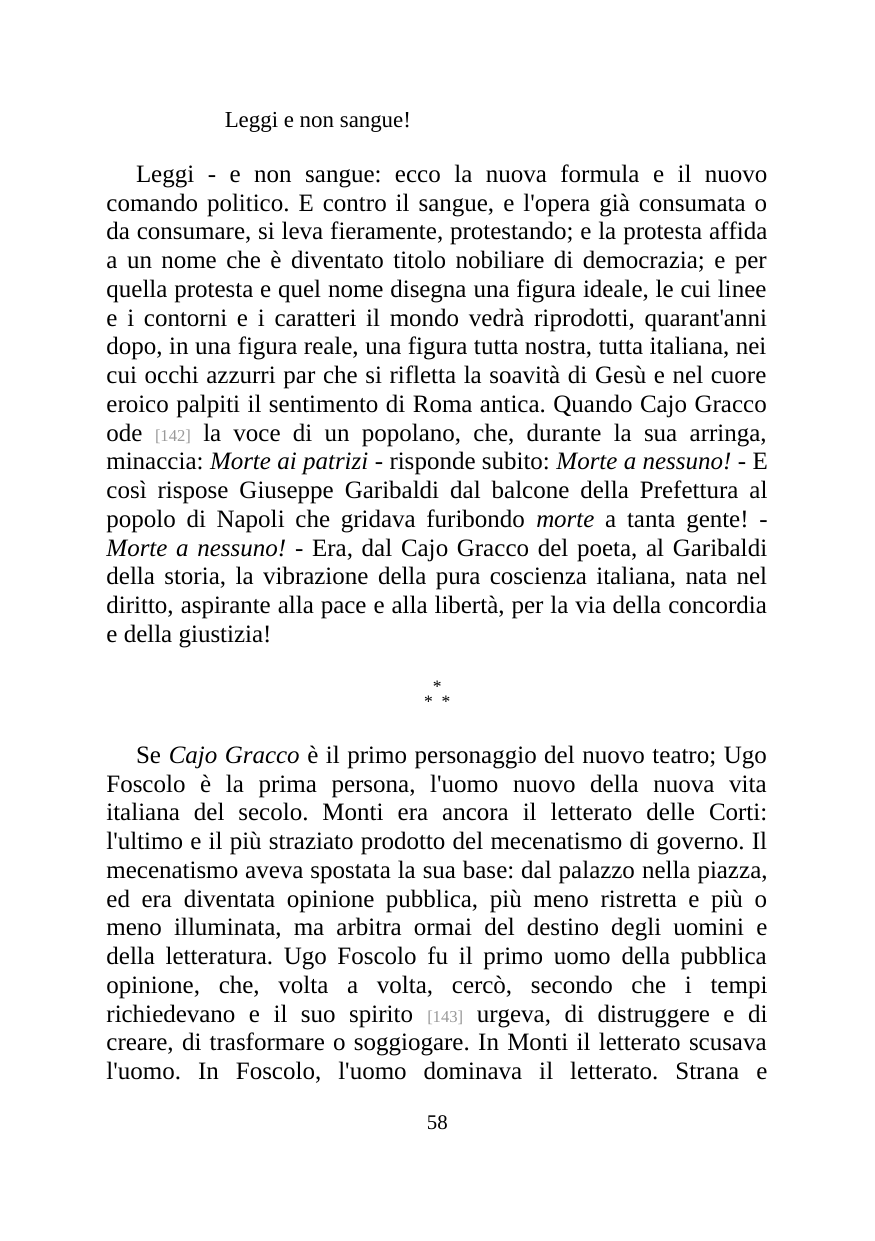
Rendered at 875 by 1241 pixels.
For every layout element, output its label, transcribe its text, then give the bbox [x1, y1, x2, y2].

text *** [106, 676, 768, 711]
text Se Cajo Gracco è il primo personaggio del nuovo teatro; Ugo Foscolo è la prima persona, l'uomo nuovo della nuova vita italiana del secolo. Monti era ancora il letterato delle Corti: l'ultimo e il più straziato prodotto del mecenatismo di governo. Il mecenatismo aveva spostata la sua base: dal palazzo nella piazza, ed era diventata opinione pubblica, più meno ristretta e più o meno illuminata, ma arbitra ormai del destino degli uomini e della letteratura. Ugo Foscolo fu il primo uomo della pubblica opinione, che, volta a volta, cercò, secondo che i tempi richiedevano e il suo spirito [143] urgeva, di distruggere e di creare, di trasformare o soggiogare. In Monti il letterato scusava l'uomo. In Foscolo, l'uomo dominava il letterato. Strana e [106, 740, 768, 1085]
text Leggi e non sangue! [195, 106, 768, 133]
text Leggi - e non sangue: ecco la nuova formula e il nuovo comando politico. E contro il sangue, e l'opera già consumata o da consumare, si leva fieramente, protestando; e la protesta affida a un nome che è diventato titolo nobiliare di democrazia; e per quella protesta e quel nome disegna una figura ideale, le cui linee e i contorni e i caratteri il mondo vedrà riprodotti, quarant'anni dopo, in una figura reale, una figura tutta nostra, tutta italiana, nei cui occhi azzurri par che si rifletta la soavità di Gesù e nel cuore eroico palpiti il sentimento di Roma antica. Quando Cajo Gracco ode [142] la voce di un popolano, che, durante la sua arringa, minaccia: Morte ai patrizi - risponde subito: Morte a nessuno! - E così rispose Giuseppe Garibaldi dal balcone della Prefettura al popolo di Napoli che gridava furibondo morte a tanta gente! - Morte a nessuno! - Era, dal Cajo Gracco del poeta, al Garibaldi della storia, la vibrazione della pura coscienza italiana, nata nel diritto, aspirante alla pace e alla libertà, per la via della concordia e della giustizia! [106, 159, 768, 648]
